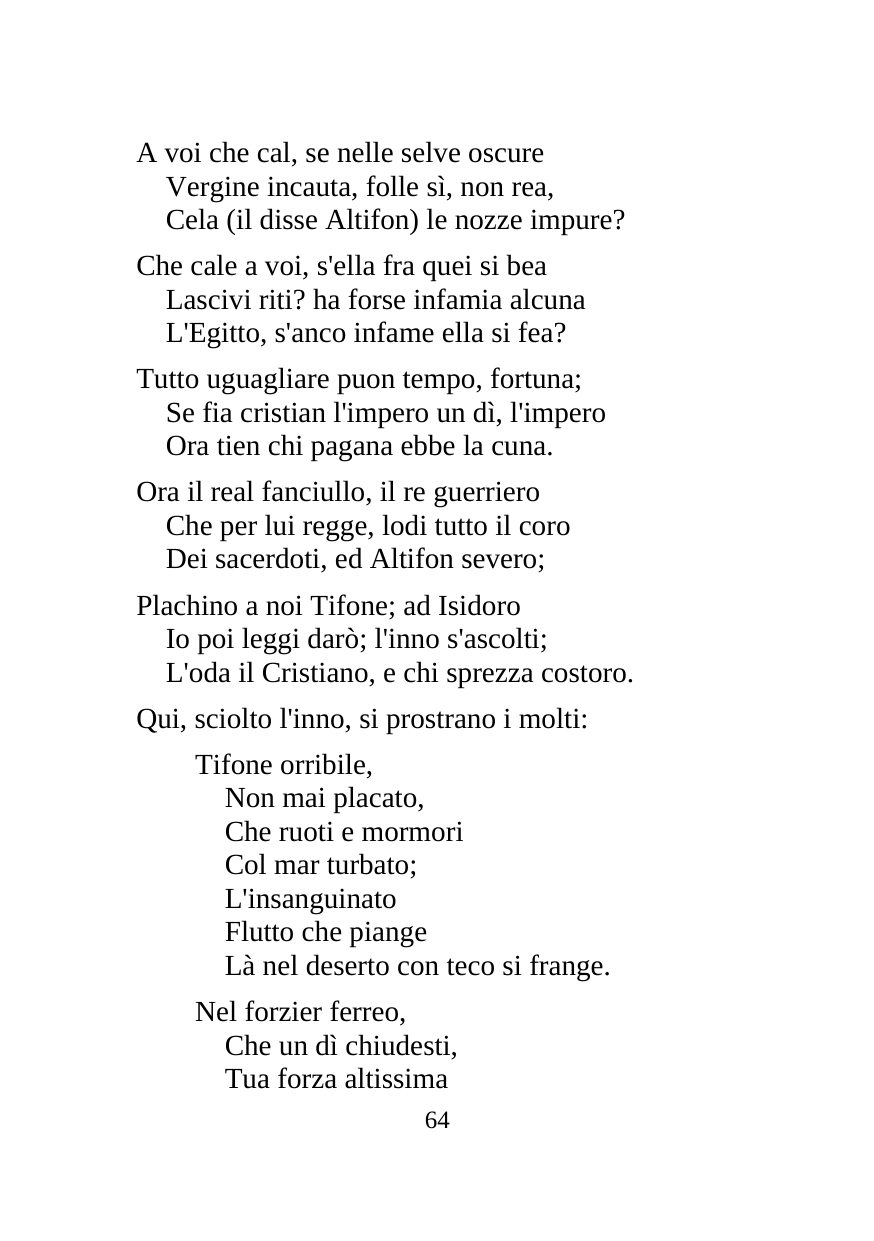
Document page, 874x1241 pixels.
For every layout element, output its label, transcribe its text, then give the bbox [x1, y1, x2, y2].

text Che cale a voi, s'ella fra quei si bea Lascivi riti? ha forse infamia alcuna L'Egitto, s'anco infame ella si fea? [136, 248, 768, 349]
text Tutto uguagliare puon tempo, fortuna; Se fia cristian l'impero un dì, l'impero Ora tien chi pagana ebbe la cuna. [136, 361, 768, 462]
text Tifone orribile, Non mai placato, Che ruoti e mormori Col mar turbato; L'insanguinato Flutto che piange Là nel deserto con teco si frange. [195, 747, 768, 982]
text Plachino a noi Tifone; ad Isidoro Io poi leggi darò; l'inno s'ascolti; L'oda il Cristiano, e chi sprezza costoro. [136, 588, 768, 688]
text Qui, sciolto l'inno, si prostrano i molti: [136, 701, 768, 734]
text Ora il real fanciullo, il re guerriero Che per lui regge, lodi tutto il coro Dei sacerdoti, ed Altifon severo; [136, 474, 768, 575]
text Nel forzier ferreo, Che un dì chiudesti, Tua forza altissima [195, 994, 768, 1095]
text A voi che cal, se nelle selve oscure Vergine incauta, folle sì, non rea, Cela (il disse Altifon) le nozze impure? [136, 135, 768, 236]
